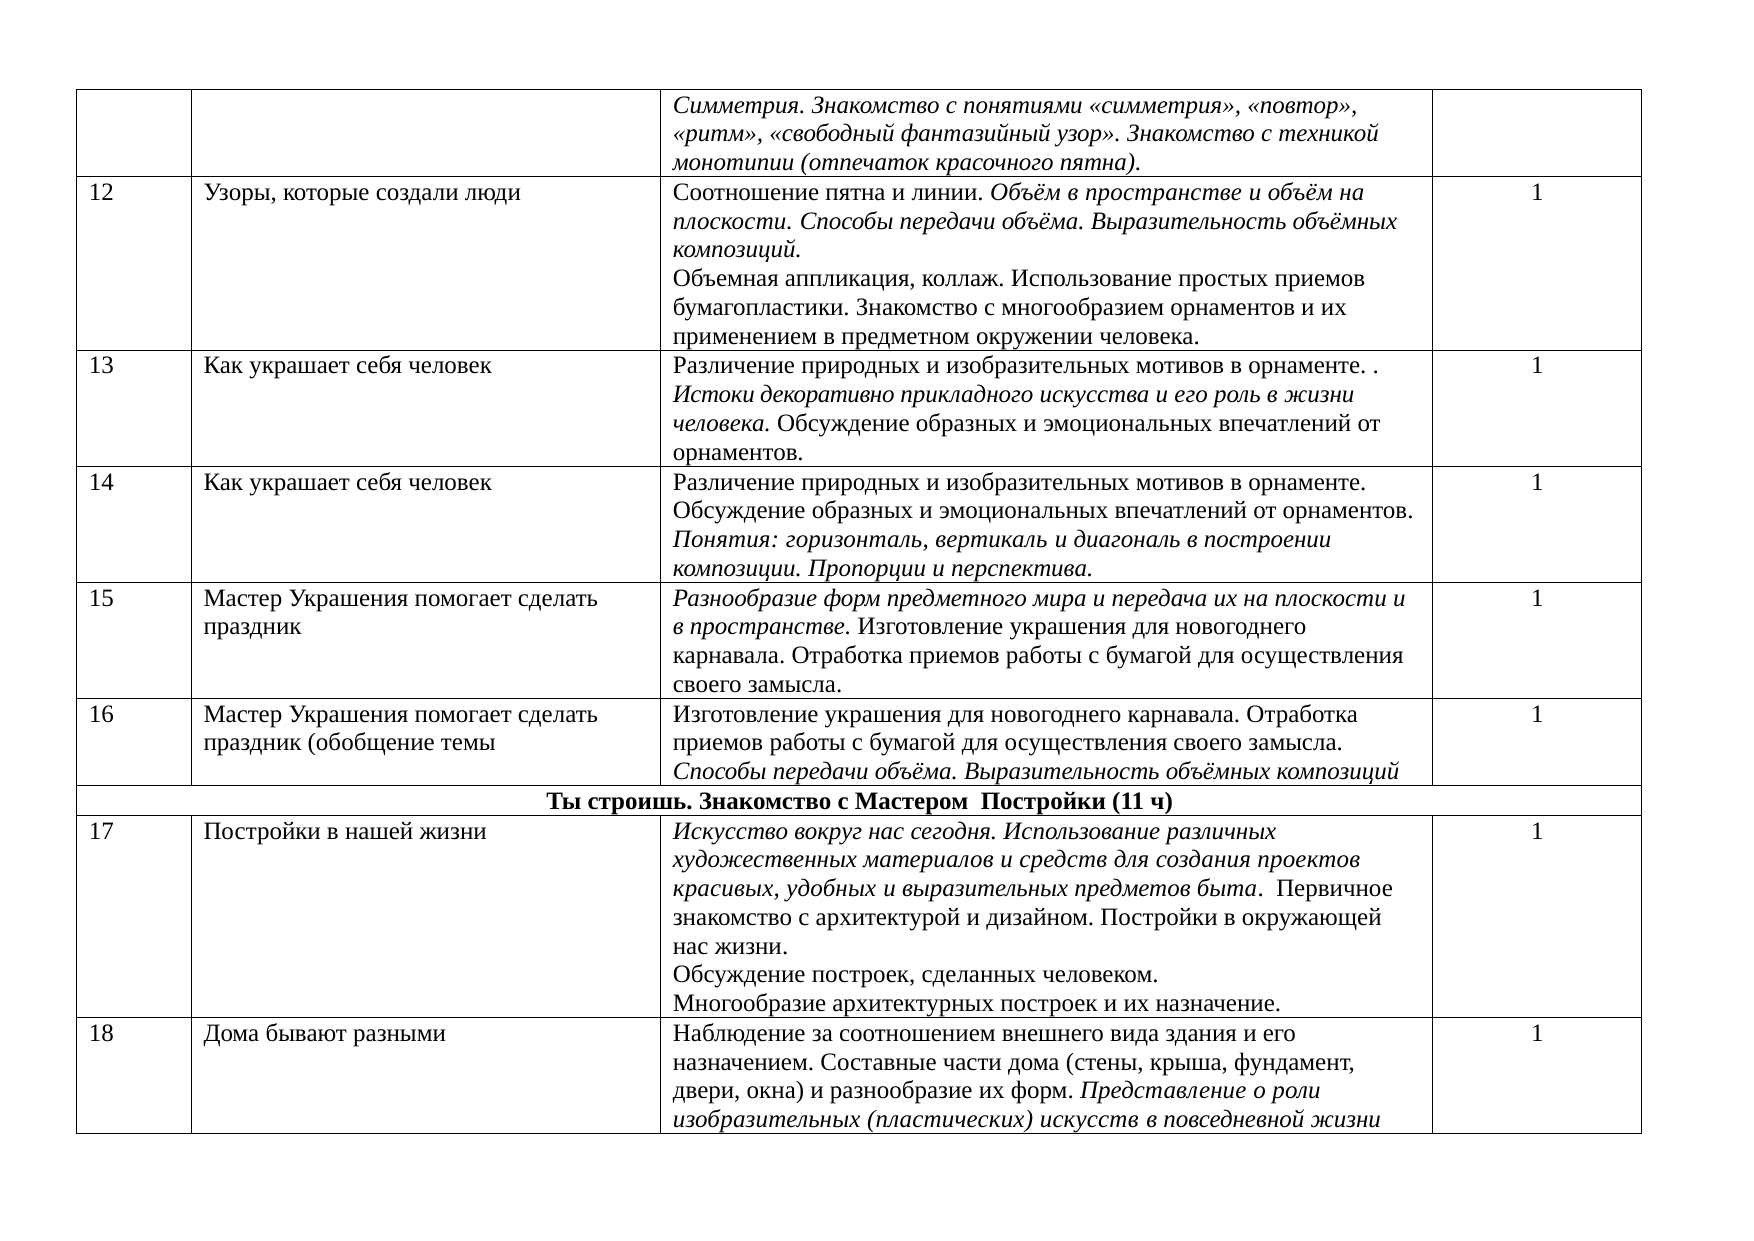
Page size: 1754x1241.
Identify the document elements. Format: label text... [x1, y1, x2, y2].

table_cell Мастер Украшения помогает сделать праздник [192, 583, 660, 698]
table_cell 1 [1433, 467, 1641, 582]
table_cell 1 [1433, 351, 1641, 466]
table_cell Различение природных и изобразительных мотивов в орнаменте. Обсуждение образных и эмоциональных впечатлений от орнаментов. Понятия: горизонталь, вертикаль и диагональ в построении композиции. Пропорции и перспектива. [661, 467, 1432, 582]
table_cell Мастер Украшения помогает сделать праздник (обобщение темы [192, 699, 660, 785]
table_cell Дома бывают разными [192, 1018, 660, 1133]
table_cell 13 [77, 351, 191, 466]
table_cell 17 [77, 816, 191, 1017]
table_cell Изготовление украшения для новогоднего карнавала. Отработка приемов работы с бумагой для осуществления своего замысла. Способы передачи объёма. Выразительность объёмных композиций [661, 699, 1432, 785]
table_cell Как украшает себя человек [192, 467, 660, 582]
table_cell 18 [77, 1018, 191, 1133]
table_cell 1 [1433, 699, 1641, 785]
table_cell Искусство вокруг нас сегодня. Использование различных художественных материалов и средств для создания проектов красивых, удобных и выразительных предметов быта. Первичное знакомство с архитектурой и дизайном. Постройки в окружающей нас жизни. Обсуждение построек, сделанных человеком. Многообразие архитектурных построек и их назначение. [661, 816, 1432, 1017]
table_cell [1433, 90, 1641, 176]
table_cell 1 [1433, 177, 1641, 349]
table_cell 1 [1433, 1018, 1641, 1133]
table_cell [77, 90, 191, 176]
table_cell Постройки в нашей жизни [192, 816, 660, 1017]
table_cell Как украшает себя человек [192, 351, 660, 466]
table_cell 12 [77, 177, 191, 349]
table_cell Симметрия. Знакомство с понятиями «симметрия», «повтор», «ритм», «свободный фантазийный узор». Знакомство с техникой монотипии (отпечаток красочного пятна). [661, 90, 1432, 176]
table_cell 1 [1433, 816, 1641, 1017]
table_cell [192, 90, 660, 176]
table_cell 14 [77, 467, 191, 582]
table_cell 16 [77, 699, 191, 785]
table_cell Разнообразие форм предметного мира и передача их на плоскости и в пространстве. Изготовление украшения для новогоднего карнавала. Отработка приемов работы с бумагой для осуществления своего замысла. [661, 583, 1432, 698]
table_cell Различение природных и изобразительных мотивов в орнаменте. . Истоки декоративно ­прикладного искусства и его роль в жизни человека. Обсуждение образных и эмоциональных впечатлений от орнаментов. [661, 351, 1432, 466]
table_cell Соотношение пятна и линии. Объём в пространстве и объём на плоскости. Способы передачи объёма. Выразительность объёмных композиций. Объемная аппликация, коллаж. Использование простых приемов бумагопластики. Знакомство с многообразием орнаментов и их применением в предметном окружении человека. [661, 177, 1432, 349]
table_cell Узоры, которые создали люди [192, 177, 660, 349]
table_cell Наблюдение за соотношением внешнего вида здания и его назначением. Составные части дома (стены, крыша, фундамент, двери, окна) и разнообразие их форм. Представление о роли изобразительных (пластических) искусств в повседневной жизни [661, 1018, 1432, 1133]
table_cell Ты строишь. Знакомство с Мастером Постройки (11 ч) [77, 786, 1641, 815]
table_cell 15 [77, 583, 191, 698]
table_cell 1 [1433, 583, 1641, 698]
